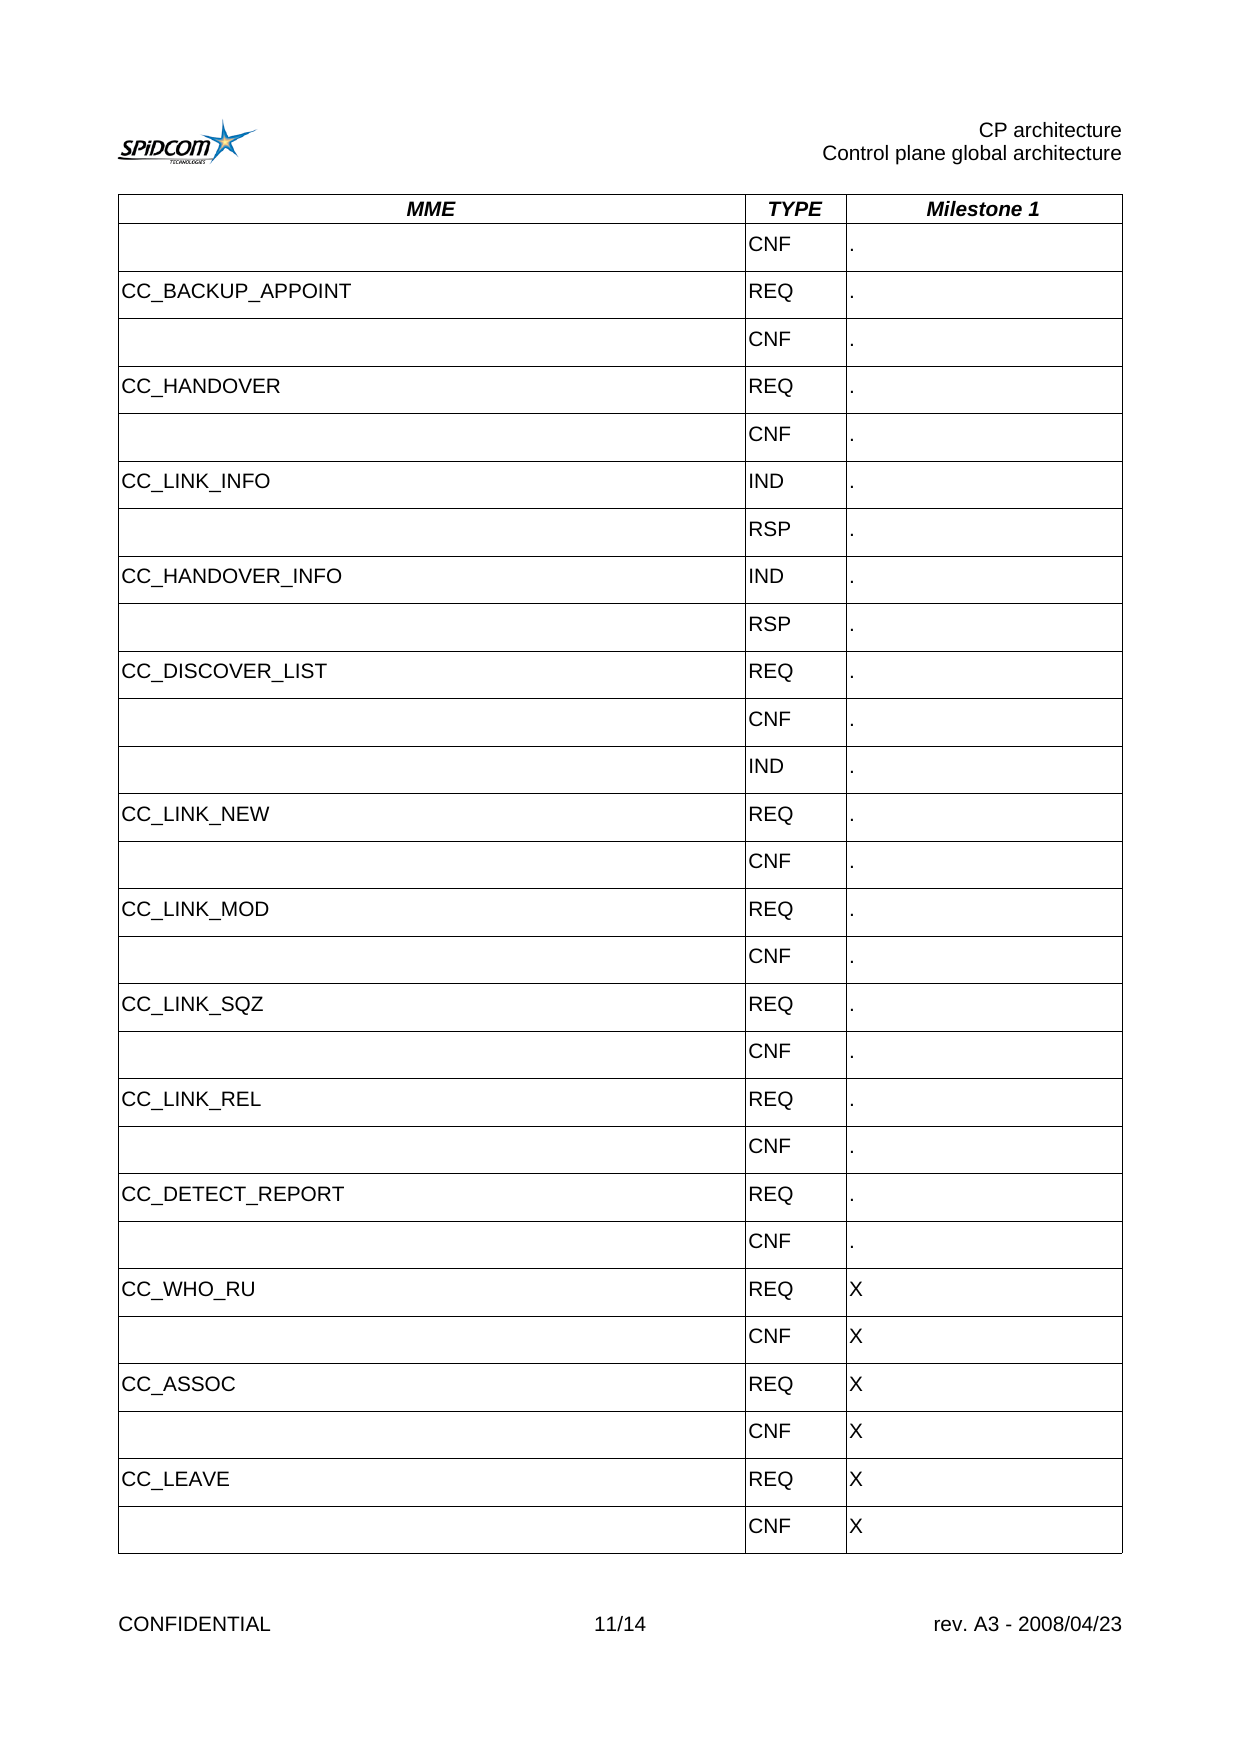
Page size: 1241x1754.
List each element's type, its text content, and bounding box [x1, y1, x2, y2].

table_cell [119, 937, 745, 983]
table_cell . [847, 509, 1122, 556]
table_cell CC_HANDOVER_INFO [119, 557, 745, 603]
table_cell REQ [746, 1174, 846, 1221]
table_cell [119, 1127, 745, 1173]
table_cell [119, 1317, 745, 1363]
table_cell X [847, 1364, 1122, 1411]
table_cell [119, 414, 745, 461]
table_cell . [847, 1032, 1122, 1078]
table_cell REQ [746, 1364, 846, 1411]
table_cell [119, 224, 745, 271]
table_cell . [847, 984, 1122, 1031]
table_cell CC_DISCOVER_LIST [119, 652, 745, 698]
table_cell . [847, 367, 1122, 413]
table_cell [119, 1032, 745, 1078]
table_cell CNF [746, 1032, 846, 1078]
table_cell [119, 1507, 745, 1553]
table_cell . [847, 462, 1122, 508]
table_cell X [847, 1412, 1122, 1458]
table_cell CC_BACKUP_APPOINT [119, 272, 745, 318]
table_cell X [847, 1459, 1122, 1506]
table_cell . [847, 889, 1122, 936]
table_cell CNF [746, 1507, 846, 1553]
table_cell CC_LINK_INFO [119, 462, 745, 508]
table_cell [119, 1412, 745, 1458]
table_cell . [847, 414, 1122, 461]
table_cell . [847, 699, 1122, 746]
table_cell [119, 842, 745, 888]
table_cell CNF [746, 699, 846, 746]
table_cell REQ [746, 1459, 846, 1506]
table_cell . [847, 937, 1122, 983]
table_cell [119, 319, 745, 366]
table_cell CC_LINK_NEW [119, 794, 745, 841]
table_cell . [847, 272, 1122, 318]
table_cell . [847, 1127, 1122, 1173]
table_cell CNF [746, 224, 846, 271]
table_cell X [847, 1269, 1122, 1316]
table_cell CNF [746, 1412, 846, 1458]
table_cell CNF [746, 1317, 846, 1363]
table_cell CC_DETECT_REPORT [119, 1174, 745, 1221]
table_cell IND [746, 747, 846, 793]
table_cell . [847, 1079, 1122, 1126]
table_cell . [847, 557, 1122, 603]
table_cell CC_LINK_MOD [119, 889, 745, 936]
table_cell [119, 699, 745, 746]
table_cell REQ [746, 1079, 846, 1126]
table_cell REQ [746, 367, 846, 413]
table_cell CC_LEAVE [119, 1459, 745, 1506]
table_cell . [847, 1174, 1122, 1221]
table_cell X [847, 1507, 1122, 1553]
table_header Milestone 1 [847, 195, 1122, 223]
table_cell CC_WHO_RU [119, 1269, 745, 1316]
table_cell CNF [746, 1127, 846, 1173]
table_cell CC_LINK_SQZ [119, 984, 745, 1031]
table_cell REQ [746, 984, 846, 1031]
table_cell . [847, 1222, 1122, 1268]
table_cell [119, 747, 745, 793]
table_cell . [847, 842, 1122, 888]
table_cell [119, 604, 745, 651]
table_header TYPE [746, 195, 846, 223]
table_cell . [847, 224, 1122, 271]
table_cell CC_LINK_REL [119, 1079, 745, 1126]
table_cell RSP [746, 604, 846, 651]
table_cell IND [746, 557, 846, 603]
table_cell CNF [746, 842, 846, 888]
table_cell REQ [746, 1269, 846, 1316]
table_cell . [847, 604, 1122, 651]
table_cell . [847, 319, 1122, 366]
table_cell CNF [746, 319, 846, 366]
table_cell REQ [746, 794, 846, 841]
table_cell RSP [746, 509, 846, 556]
table_cell REQ [746, 889, 846, 936]
table_cell [119, 509, 745, 556]
table_cell IND [746, 462, 846, 508]
table_cell CNF [746, 414, 846, 461]
table_cell . [847, 652, 1122, 698]
table_cell CNF [746, 937, 846, 983]
table_cell [119, 1222, 745, 1268]
table_cell CC_HANDOVER [119, 367, 745, 413]
table_cell . [847, 794, 1122, 841]
table_cell REQ [746, 652, 846, 698]
table_cell X [847, 1317, 1122, 1363]
table_header MME [119, 195, 745, 223]
table_cell CC_ASSOC [119, 1364, 745, 1411]
table_cell REQ [746, 272, 846, 318]
table_cell . [847, 747, 1122, 793]
picture [117, 118, 258, 165]
table_cell CNF [746, 1222, 846, 1268]
